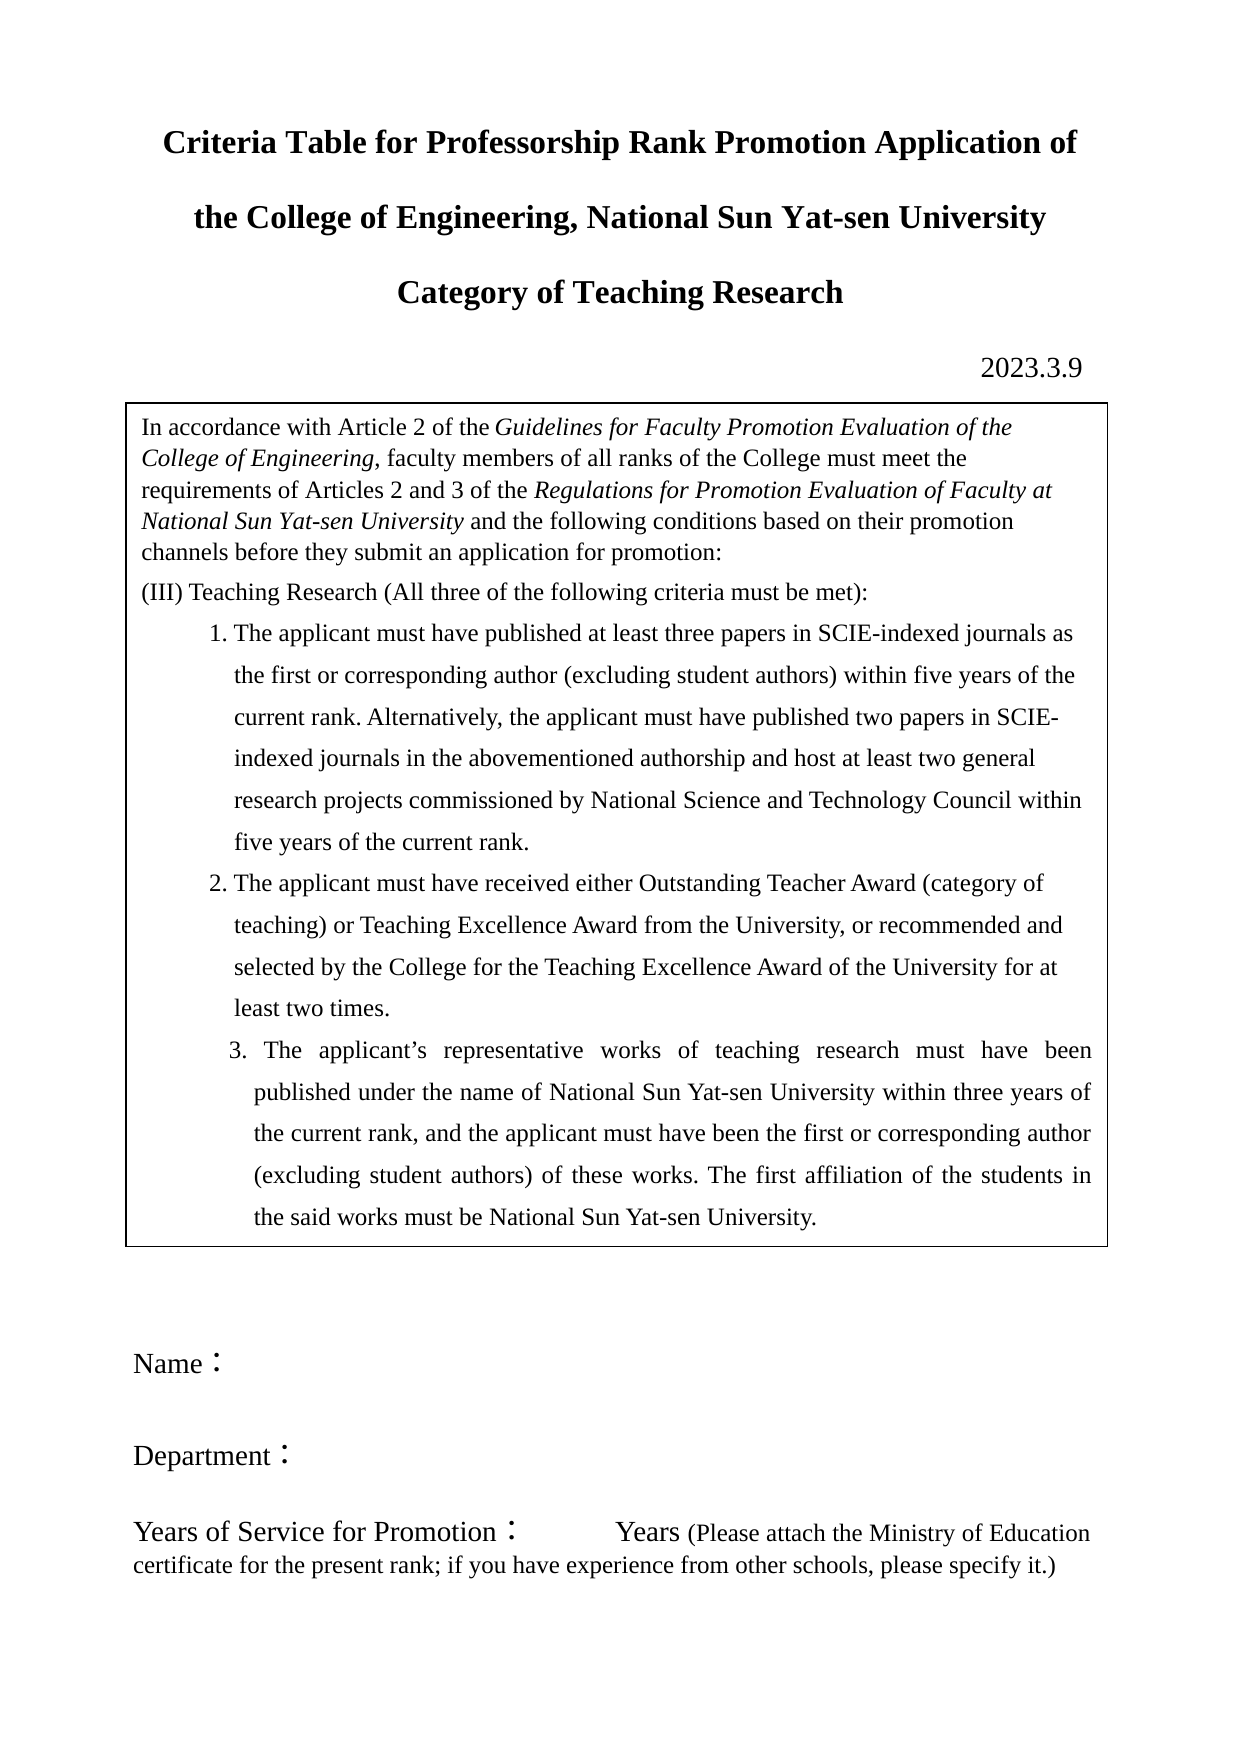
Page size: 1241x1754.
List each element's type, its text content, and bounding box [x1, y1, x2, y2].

text 2023.3.9 [133, 348, 1082, 386]
text Name： [133, 1323, 1107, 1398]
text Department： [133, 1432, 1091, 1474]
text In accordance with Article 2 of the Guidelines for Faculty Promotion Evaluation of the College of Engineering, faculty members of all ranks of the College must meet the requirements of Articles 2 and 3 of the Regulations for Promotion Evaluation of Faculty at National Sun Yat-sen University and the following conditions based on their promotion channels before they submit an application for promotion: [141, 411, 1093, 567]
text 2. The applicant must have received either Outstanding Teacher Award (category of teaching) or Teaching Excellence Award from the University, or recommended and selected by the College for the Teaching Excellence Award of the University for at least two times. [209, 858, 1093, 1025]
text Criteria Table for Professorship Rank Promotion Application of [133, 104, 1107, 179]
text (III) Teaching Research (All three of the following criteria must be met): [141, 567, 1093, 608]
text the College of Engineering, National Sun Yat-sen University [133, 179, 1107, 254]
text Category of Teaching Research [133, 254, 1107, 329]
text 1. The applicant must have published at least three papers in SCIE-indexed journals as the first or corresponding author (excluding student authors) within five years of the current rank. Alternatively, the applicant must have published two papers in SCIE-indexed journals in the abovementioned authorship and host at least two general research projects commissioned by National Science and Technology Council within five years of the current rank. [209, 608, 1093, 858]
text Years of Service for Promotion： Years (Please attach the Ministry of Education certificate for the present rank; if you have experience from other schools, please specify it.) [133, 1507, 1091, 1578]
text 3. The applicant’s representative works of teaching research must have been published under the name of National Sun Yat-sen University within three years of the current rank, and the applicant must have been the first or corresponding author (excluding student authors) of these works. The first affiliation of the students in the said works must be National Sun Yat-sen University. [228, 1025, 1093, 1233]
